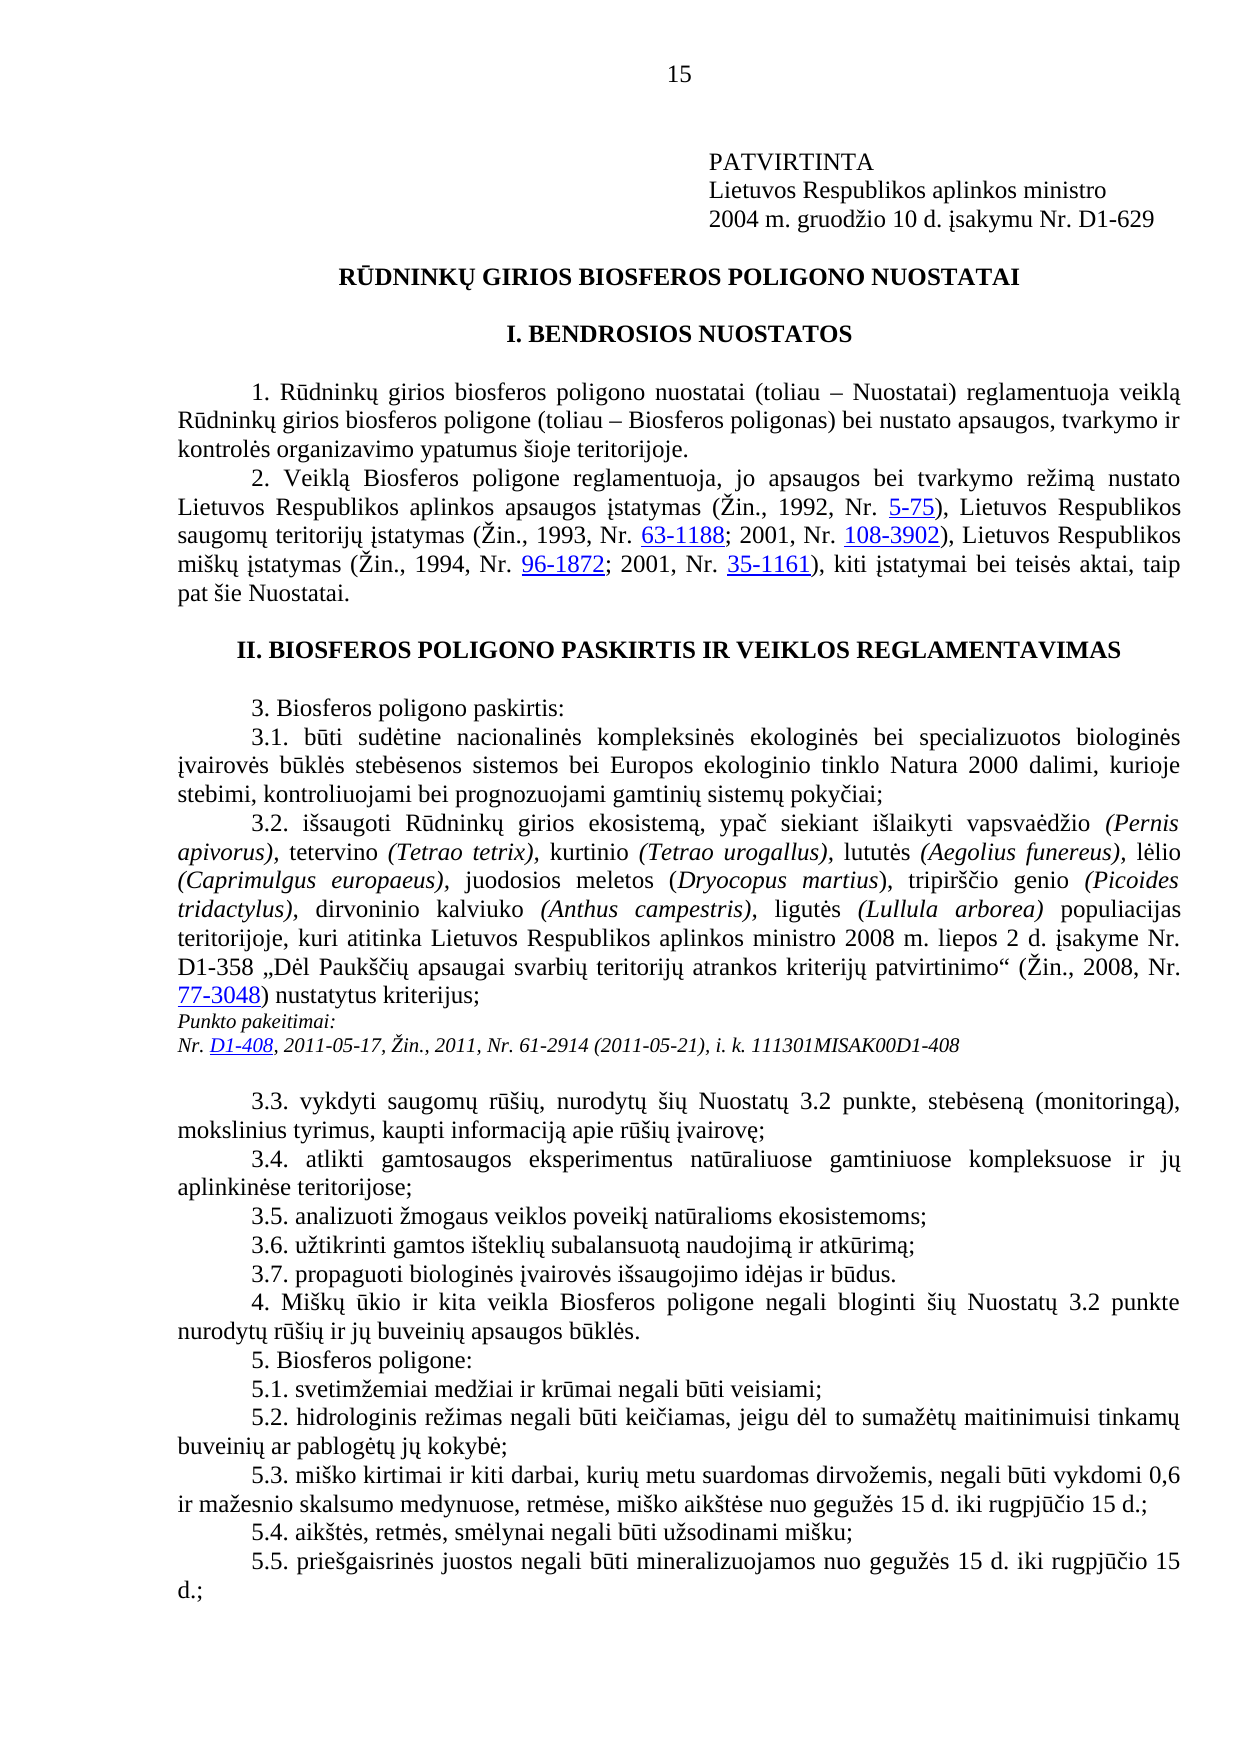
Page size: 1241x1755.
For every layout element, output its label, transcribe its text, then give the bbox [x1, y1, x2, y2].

text 5.2. hidrologinis režimas negali būti keičiamas, jeigu dėl to sumažėtų maitinimuisi tinkamų buveinių ar pablogėtų jų kokybė; [177, 1402, 1181, 1460]
text 5. Biosferos poligone: [177, 1345, 1181, 1374]
text 2. Veiklą Biosferos poligone reglamentuoja, jo apsaugos bei tvarkymo režimą nustato Lietuvos Respublikos aplinkos apsaugos įstatymas (Žin., 1992, Nr. 5-75), Lietuvos Respublikos saugomų teritorijų įstatymas (Žin., 1993, Nr. 63-1188; 2001, Nr. 108-3902), Lietuvos Respublikos miškų įstatymas (Žin., 1994, Nr. 96-1872; 2001, Nr. 35-1161), kiti įstatymai bei teisės aktai, taip pat šie Nuostatai. [177, 463, 1181, 607]
text Rūdninkų girios biosferos poligono nuostatai [177, 262, 1181, 291]
text 4. Miškų ūkio ir kita veikla Biosferos poligone negali bloginti šių Nuostatų 3.2 punkte nurodytų rūšių ir jų buveinių apsaugos būklės. [177, 1287, 1181, 1345]
text Lietuvos Respublikos aplinkos ministro [177, 176, 1181, 204]
text PATVIRTINTA [177, 147, 1181, 176]
text 3.5. analizuoti žmogaus veiklos poveikį natūralioms ekosistemoms; [177, 1201, 1181, 1230]
text 5.1. svetimžemiai medžiai ir krūmai negali būti veisiami; [177, 1374, 1181, 1402]
text 3.1. būti sudėtine nacionalinės kompleksinės ekologinės bei specializuotos biologinės įvairovės būklės stebėsenos sistemos bei Europos ekologinio tinklo Natura 2000 dalimi, kurioje stebimi, kontroliuojami bei prognozuojami gamtinių sistemų pokyčiai; [177, 722, 1181, 808]
text I. Bendrosios nuostatos [177, 319, 1181, 348]
text 3.4. atlikti gamtosaugos eksperimentus natūraliuose gamtiniuose kompleksuose ir jų aplinkinėse teritorijose; [177, 1144, 1181, 1201]
text 3.3. vykdyti saugomų rūšių, nurodytų šių Nuostatų 3.2 punkte, stebėseną (monitoringą), mokslinius tyrimus, kaupti informaciją apie rūšių įvairovę; [177, 1086, 1181, 1144]
text 5.5. priešgaisrinės juostos negali būti mineralizuojamos nuo gegužės 15 d. iki rugpjūčio 15 d.; [177, 1546, 1181, 1604]
text II. Biosferos poligono paskirtis ir veiklos reglamentavimas [177, 636, 1181, 664]
text 5.3. miško kirtimai ir kiti darbai, kurių metu suardomas dirvožemis, negali būti vykdomi 0,6 ir mažesnio skalsumo medynuose, retmėse, miško aikštėse nuo gegužės 15 d. iki rugpjūčio 15 d.; [177, 1460, 1181, 1517]
text 3.2. išsaugoti Rūdninkų girios ekosistemą, ypač siekiant išlaikyti vapsvaėdžio (Pernis apivorus), tetervino (Tetrao tetrix), kurtinio (Tetrao urogallus), lututės (Aegolius funereus), lėlio (Caprimulgus europaeus), juodosios meletos (Dryocopus martius), tripirščio genio (Picoides tridactylus), dirvoninio kalviuko (Anthus campestris), ligutės (Lullula arborea) populiacijas teritorijoje, kuri atitinka Lietuvos Respublikos aplinkos ministro 2008 m. liepos 2 d. įsakyme Nr. D1-358 „Dėl paukščių apsaugai svarbių teritorijų atrankos kriterijų patvirtinimo“ (Žin., 2008, Nr. 77-3048) nustatytus kriterijus; [177, 808, 1181, 1009]
text 3. Biosferos poligono paskirtis: [177, 693, 1181, 722]
text 2004 m. gruodžio 10 d. įsakymu Nr. D1-629 [177, 204, 1181, 233]
text Nr. D1-408, 2011-05-17, Žin., 2011, Nr. 61-2914 (2011-05-21), i. k. 111301MISAK00D1-408 [177, 1033, 1181, 1057]
text 1. Rūdninkų girios biosferos poligono nuostatai (toliau – Nuostatai) reglamentuoja veiklą Rūdninkų girios biosferos poligone (toliau – Biosferos poligonas) bei nustato apsaugos, tvarkymo ir kontrolės organizavimo ypatumus šioje teritorijoje. [177, 377, 1181, 463]
text Punkto pakeitimai: [177, 1009, 1181, 1033]
text 3.6. užtikrinti gamtos išteklių subalansuotą naudojimą ir atkūrimą; [177, 1230, 1181, 1259]
text 5.4. aikštės, retmės, smėlynai negali būti užsodinami mišku; [177, 1517, 1181, 1546]
text 3.7. propaguoti biologinės įvairovės išsaugojimo idėjas ir būdus. [177, 1259, 1181, 1287]
